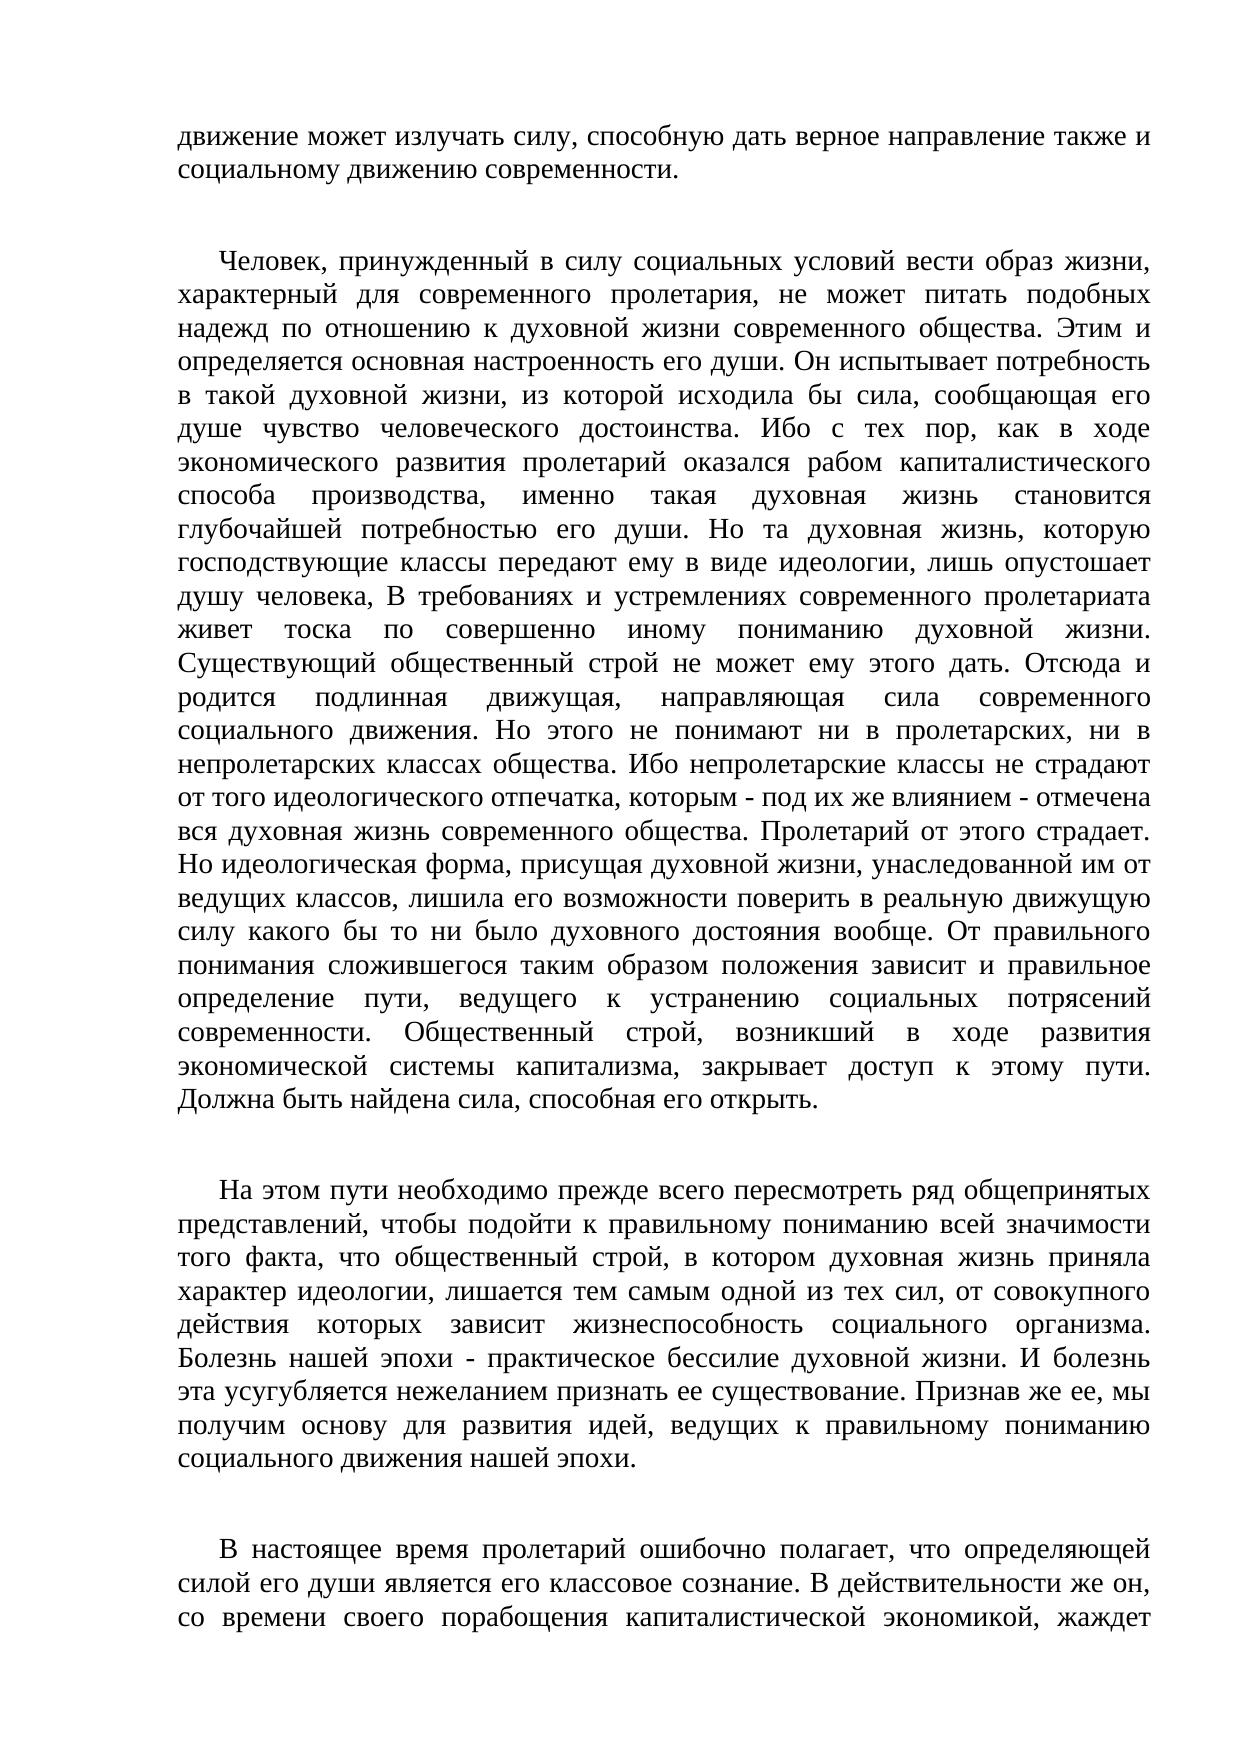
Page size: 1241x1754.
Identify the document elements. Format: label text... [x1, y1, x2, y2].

text На этом пути необходимо прежде всего пересмотреть ряд общепринятых представлений, чтобы подойти к правильному пониманию всей значимости того факта, что общественный строй, в котором духовная жизнь приняла характер идеологии, лишается тем самым одной из тех сил, от совокупного действия которых зависит жизнеспособность социального организма. Болезнь нашей эпохи - практическое бессилие духовной жизни. И болезнь эта усугубляется нежеланием признать ее существование. Признав же ее, мы получим основу для развития идей, ведущих к правильному пониманию социального движения нашей эпохи. [177, 1172, 1152, 1474]
text В настоящее время пролетарий ошибочно полагает, что определяющей силой его души является его классовое сознание. В действительности же он, со времени своего порабощения капиталистической экономикой, жаждет [177, 1532, 1152, 1632]
text движение может излучать силу, способную дать верное направление также и социальному движению современности. [177, 118, 1152, 185]
text Человек, принужденный в силу социальных условий вести образ жизни, характерный для современного пролетария, не может питать подобных надежд по отношению к духовной жизни современного общества. Этим и определяется основная настроенность его души. Он испытывает потребность в такой духовной жизни, из которой исходила бы сила, сообщающая его душе чувство человеческого достоинства. Ибо с тех пор, как в ходе экономического развития пролетарий оказался рабом капиталистического способа производства, именно такая духовная жизнь становится глубочайшей потребностью его души. Но та духовная жизнь, которую господствующие классы передают ему в виде идеологии, лишь опустошает душу человека, В требованиях и устремлениях современного пролетариата живет тоска по совершенно иному пониманию духовной жизни. Существующий общественный строй не может ему этого дать. Отсюда и родится подлинная движущая, направляющая сила современного социального движения. Но этого не понимают ни в пролетарских, ни в непролетарских классах общества. Ибо непролетарские классы не страдают от того идеологического отпечатка, которым - под их же влиянием - отмечена вся духовная жизнь современного общества. Пролетарий от этого страдает. Но идеологическая форма, присущая духовной жизни, унаследованной им от ведущих классов, лишила его возможности поверить в реальную движущую силу какого бы то ни было духовного достояния вообще. От правильного понимания сложившегося таким образом положения зависит и правильное определение пути, ведущего к устранению социальных потрясений современности. Общественный строй, возникший в ходе развития экономической системы капитализма, закрывает доступ к этому пути. Должна быть найдена сила, способная его открыть. [177, 243, 1152, 1115]
